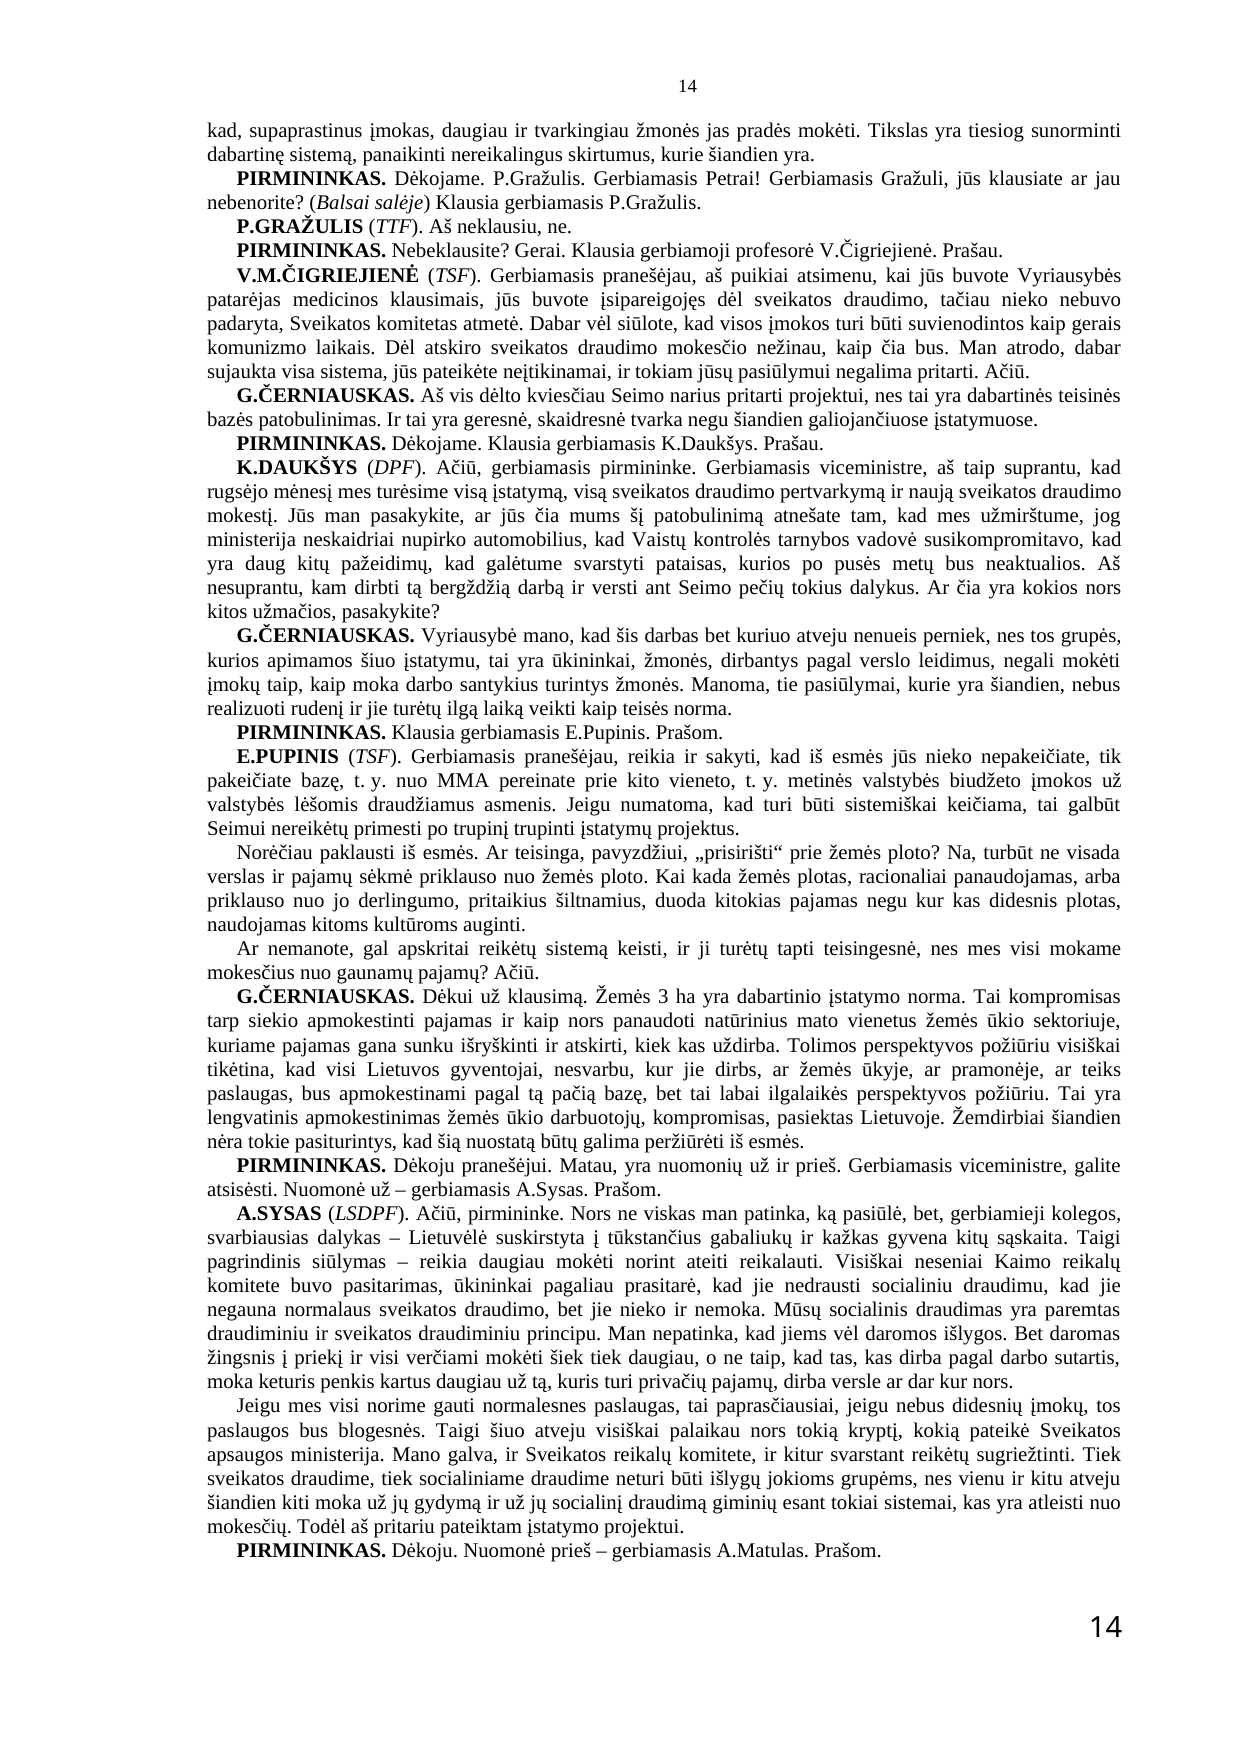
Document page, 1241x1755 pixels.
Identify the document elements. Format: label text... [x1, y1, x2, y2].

text E.PUPINIS (TSF). Gerbiamasis pranešėjau, reikia ir sakyti, kad iš esmės jūs nieko nepakeičiate, tik pakeičiate bazę, t. y. nuo MMA pereinate prie kito vieneto, t. y. metinės valstybės biudžeto įmokos už valstybės lėšomis draudžiamus asmenis. Jeigu numatoma, kad turi būti sistemiškai keičiama, tai galbūt Seimui nereikėtų primesti po trupinį trupinti įstatymų projektus. [207, 744, 1122, 840]
text G.ČERNIAUSKAS. Dėkui už klausimą. Žemės 3 ha yra dabartinio įstatymo norma. Tai kompromisas tarp siekio apmokestinti pajamas ir kaip nors panaudoti natūrinius mato vienetus žemės ūkio sektoriuje, kuriame pajamas gana sunku išryškinti ir atskirti, kiek kas uždirba. Tolimos perspektyvos požiūriu visiškai tikėtina, kad visi Lietuvos gyventojai, nesvarbu, kur jie dirbs, ar žemės ūkyje, ar pramonėje, ar teiks paslaugas, bus apmokestinami pagal tą pačią bazę, bet tai labai ilgalaikės perspektyvos požiūriu. Tai yra lengvatinis apmokestinimas žemės ūkio darbuotojų, kompromisas, pasiektas Lietuvoje. Žemdirbiai šiandien nėra tokie pasiturintys, kad šią nuostatą būtų galima peržiūrėti iš esmės. [207, 984, 1122, 1153]
text K.DAUKŠYS (DPF). Ačiū, gerbiamasis pirmininke. Gerbiamasis viceministre, aš taip suprantu, kad rugsėjo mėnesį mes turėsime visą įstatymą, visą sveikatos draudimo pertvarkymą ir naują sveikatos draudimo mokestį. Jūs man pasakykite, ar jūs čia mums šį patobulinimą atnešate tam, kad mes užmirštume, jog ministerija neskaidriai nupirko automobilius, kad Vaistų kontrolės tarnybos vadovė susikompromitavo, kad yra daug kitų pažeidimų, kad galėtume svarstyti pataisas, kurios po pusės metų bus neaktualios. Aš nesuprantu, kam dirbti tą bergždžią darbą ir versti ant Seimo pečių tokius dalykus. Ar čia yra kokios nors kitos užmačios, pasakykite? [207, 455, 1122, 623]
text PIRMININKAS. Dėkojame. Klausia gerbiamasis K.Daukšys. Prašau. [207, 431, 1122, 455]
text G.ČERNIAUSKAS. Aš vis dėlto kviesčiau Seimo narius pritarti projektui, nes tai yra dabartinės teisinės bazės patobulinimas. Ir tai yra geresnė, skaidresnė tvarka negu šiandien galiojančiuose įstatymuose. [207, 383, 1122, 431]
text V.M.ČIGRIEJIENĖ (TSF). Gerbiamasis pranešėjau, aš puikiai atsimenu, kai jūs buvote Vyriausybės patarėjas medicinos klausimais, jūs buvote įsipareigojęs dėl sveikatos draudimo, tačiau nieko nebuvo padaryta, Sveikatos komitetas atmetė. Dabar vėl siūlote, kad visos įmokos turi būti suvienodintos kaip gerais komunizmo laikais. Dėl atskiro sveikatos draudimo mokesčio nežinau, kaip čia bus. Man atrodo, dabar sujaukta visa sistema, jūs pateikėte neįtikinamai, ir tokiam jūsų pasiūlymui negalima pritarti. Ačiū. [207, 262, 1122, 383]
text PIRMININKAS. Dėkoju. Nuomonė prieš – gerbiamasis A.Matulas. Prašom. [207, 1538, 1122, 1562]
text Ar nemanote, gal apskritai reikėtų sistemą keisti, ir ji turėtų tapti teisingesnė, nes mes visi mokame mokesčius nuo gaunamų pajamų? Ačiū. [207, 936, 1122, 984]
text PIRMININKAS. Nebeklausite? Gerai. Klausia gerbiamoji profesorė V.Čigriejienė. Prašau. [207, 238, 1122, 262]
text G.ČERNIAUSKAS. Vyriausybė mano, kad šis darbas bet kuriuo atveju nenueis perniek, nes tos grupės, kurios apimamos šiuo įstatymu, tai yra ūkininkai, žmonės, dirbantys pagal verslo leidimus, negali mokėti įmokų taip, kaip moka darbo santykius turintys žmonės. Manoma, tie pasiūlymai, kurie yra šiandien, nebus realizuoti rudenį ir jie turėtų ilgą laiką veikti kaip teisės norma. [207, 623, 1122, 720]
text PIRMININKAS. Dėkoju pranešėjui. Matau, yra nuomonių už ir prieš. Gerbiamasis viceministre, galite atsisėsti. Nuomonė už – gerbiamasis A.Sysas. Prašom. [207, 1153, 1122, 1201]
text Norėčiau paklausti iš esmės. Ar teisinga, pavyzdžiui, „prisirišti“ prie žemės ploto? Na, turbūt ne visada verslas ir pajamų sėkmė priklauso nuo žemės ploto. Kai kada žemės plotas, racionaliai panaudojamas, arba priklauso nuo jo derlingumo, pritaikius šiltnamius, duoda kitokias pajamas negu kur kas didesnis plotas, naudojamas kitoms kultūroms auginti. [207, 840, 1122, 936]
text Jeigu mes visi norime gauti normalesnes paslaugas, tai paprasčiausiai, jeigu nebus didesnių įmokų, tos paslaugos bus blogesnės. Taigi šiuo atveju visiškai palaikau nors tokią kryptį, kokią pateikė Sveikatos apsaugos ministerija. Mano galva, ir Sveikatos reikalų komitete, ir kitur svarstant reikėtų sugriežtinti. Tiek sveikatos draudime, tiek socialiniame draudime neturi būti išlygų jokioms grupėms, nes vienu ir kitu atveju šiandien kiti moka už jų gydymą ir už jų socialinį draudimą giminių esant tokiai sistemai, kas yra atleisti nuo mokesčių. Todėl aš pritariu pateiktam įstatymo projektui. [207, 1393, 1122, 1538]
text P.GRAŽULIS (TTF). Aš neklausiu, ne. [207, 214, 1122, 238]
text PIRMININKAS. Klausia gerbiamasis E.Pupinis. Prašom. [207, 720, 1122, 744]
text PIRMININKAS. Dėkojame. P.Gražulis. Gerbiamasis Petrai! Gerbiamasis Gražuli, jūs klausiate ar jau nebenorite? (Balsai salėje) Klausia gerbiamasis P.Gražulis. [207, 166, 1122, 214]
text kad, supaprastinus įmokas, daugiau ir tvarkingiau žmonės jas pradės mokėti. Tikslas yra tiesiog sunorminti dabartinę sistemą, panaikinti nereikalingus skirtumus, kurie šiandien yra. [207, 118, 1122, 166]
text A.SYSAS (LSDPF). Ačiū, pirmininke. Nors ne viskas man patinka, ką pasiūlė, bet, gerbiamieji kolegos, svarbiausias dalykas – Lietuvėlė suskirstyta į tūkstančius gabaliukų ir kažkas gyvena kitų sąskaita. Taigi pagrindinis siūlymas – reikia daugiau mokėti norint ateiti reikalauti. Visiškai neseniai Kaimo reikalų komitete buvo pasitarimas, ūkininkai pagaliau prasitarė, kad jie nedrausti socialiniu draudimu, kad jie negauna normalaus sveikatos draudimo, bet jie nieko ir nemoka. Mūsų socialinis draudimas yra paremtas draudiminiu ir sveikatos draudiminiu principu. Man nepatinka, kad jiems vėl daromos išlygos. Bet daromas žingsnis į priekį ir visi verčiami mokėti šiek tiek daugiau, o ne taip, kad tas, kas dirba pagal darbo sutartis, moka keturis penkis kartus daugiau už tą, kuris turi privačių pajamų, dirba versle ar dar kur nors. [207, 1201, 1122, 1393]
